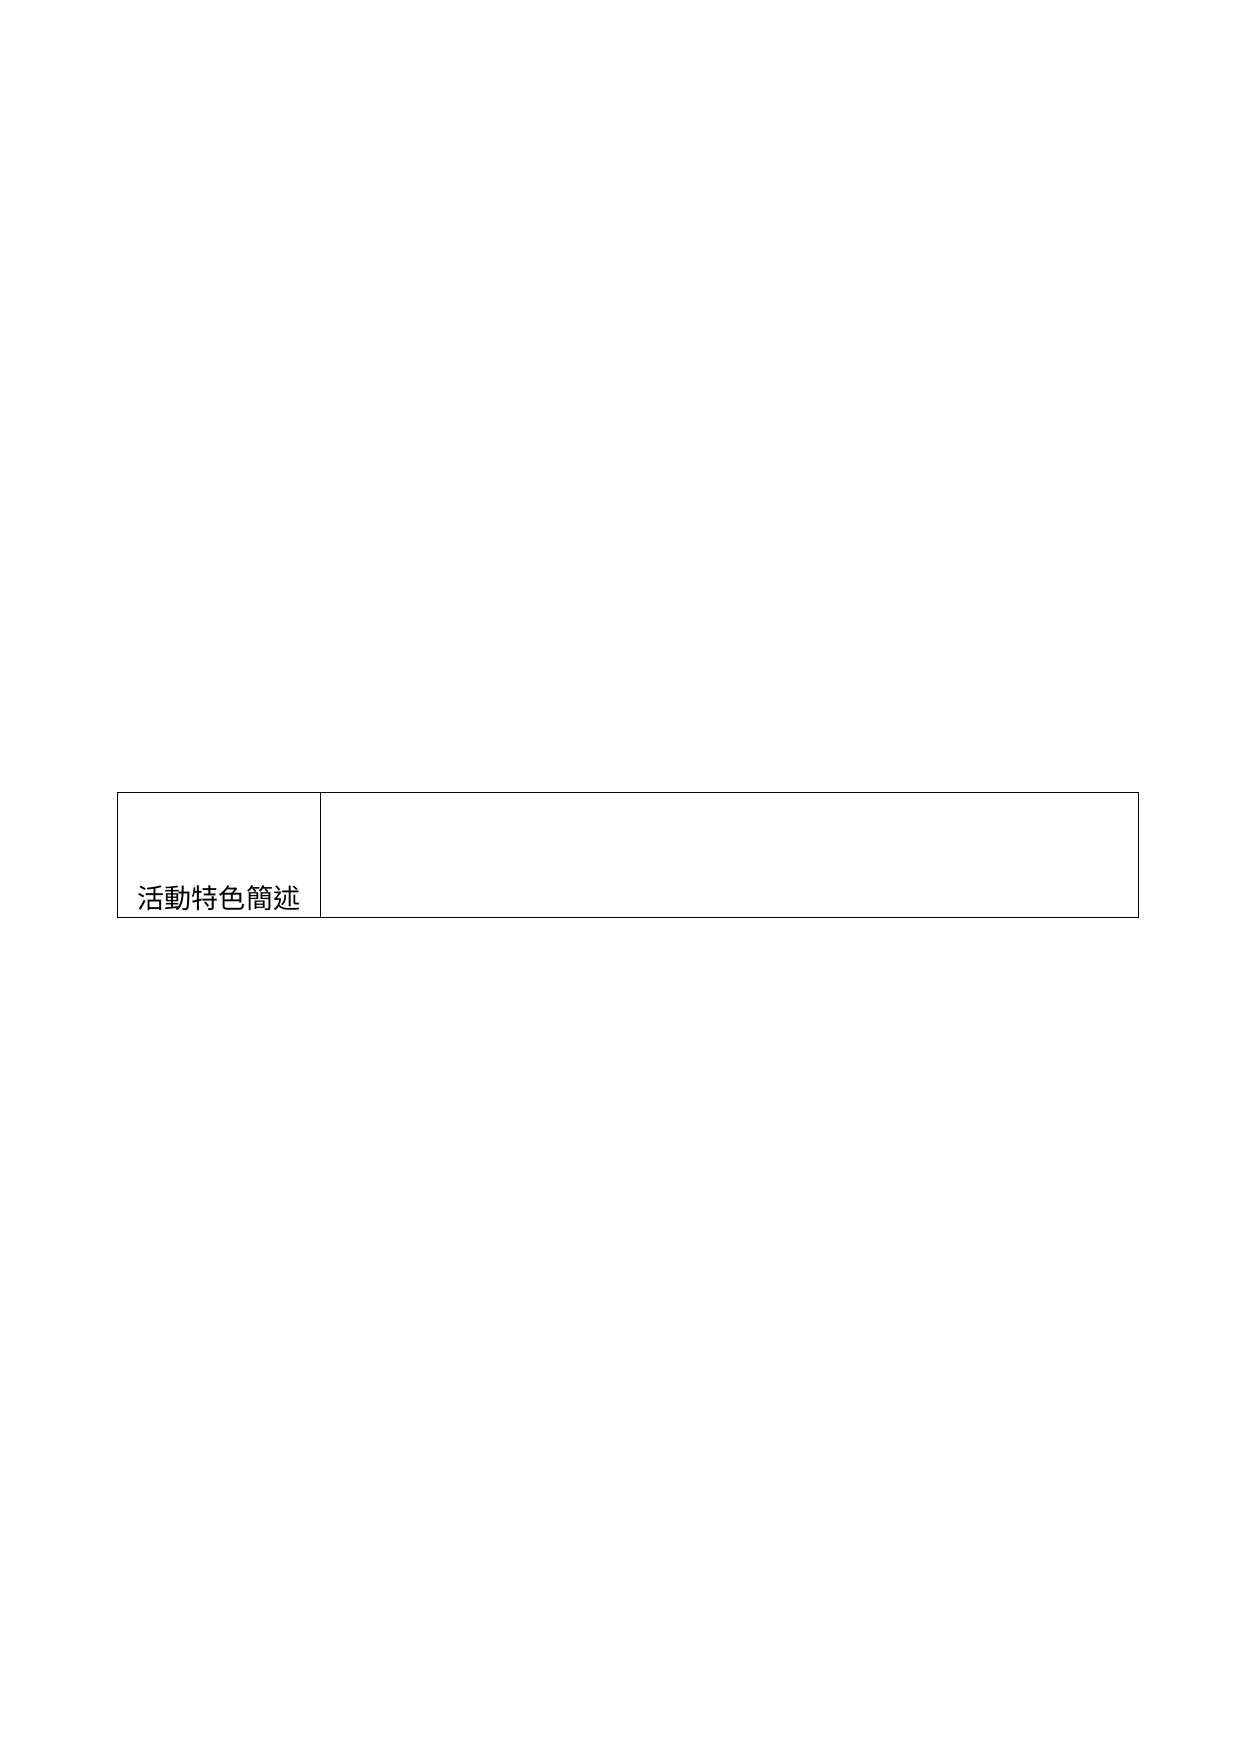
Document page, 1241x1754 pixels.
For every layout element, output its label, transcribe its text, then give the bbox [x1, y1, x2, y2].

table_cell 活動特色簡述 [118, 793, 320, 917]
table_cell [321, 793, 1138, 917]
